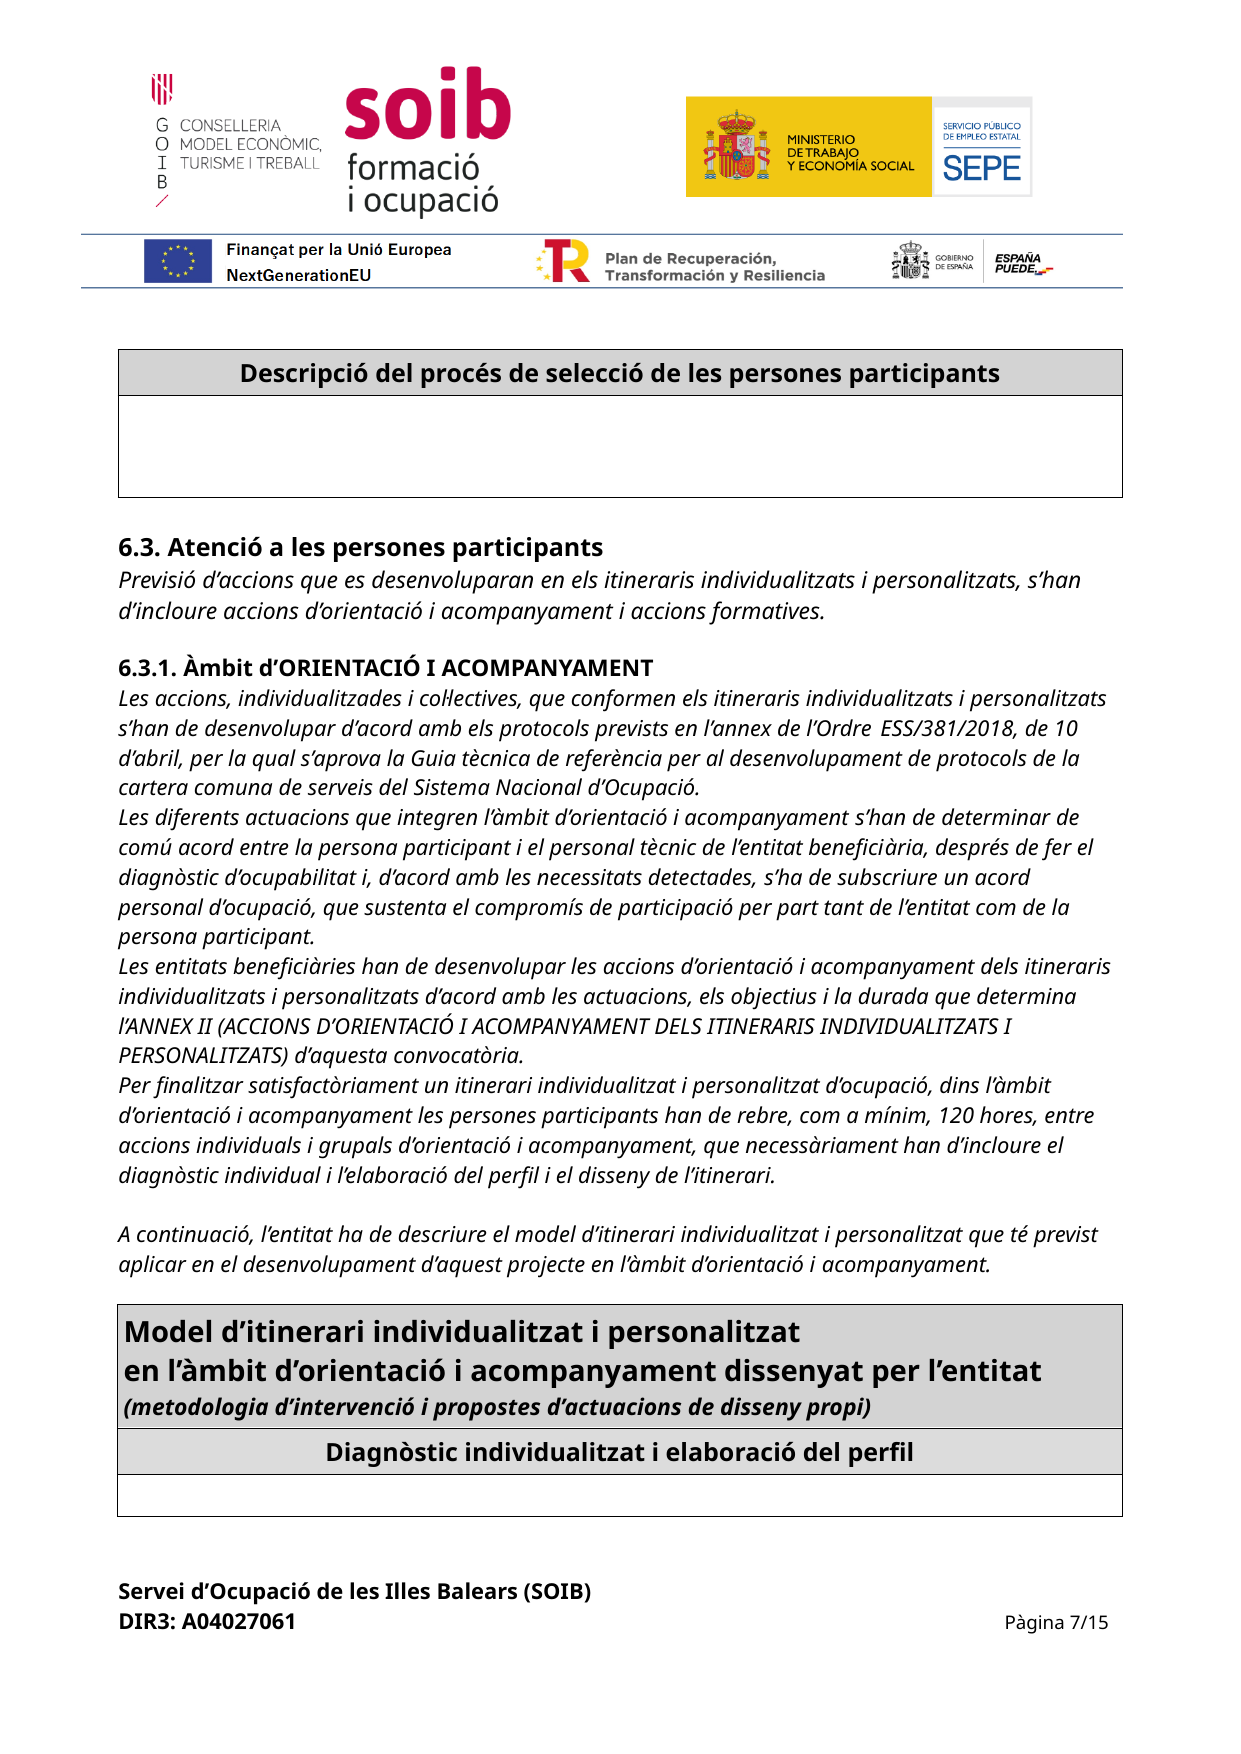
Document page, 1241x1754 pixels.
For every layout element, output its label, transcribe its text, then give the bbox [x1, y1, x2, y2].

text Per finalitzar satisfactòriament un itinerari individualitzat i personalitzat d’ocupació, dins l’àmbit d’orientació i acompanyament les persones participants han de rebre, com a mínim, 120 hores, entre accions individuals i grupals d’orientació i acompanyament, que necessàriament han d’incloure el diagnòstic individual i l’elaboració del perfil i el disseny de l’itinerari. [118, 1070, 1122, 1189]
table_header Descripció del procés de selecció de les persones participants [119, 350, 1122, 395]
table_cell [119, 396, 1122, 497]
text 6.3.1. Àmbit d’ORIENTACIÓ I ACOMPANYAMENT [118, 652, 1122, 683]
text Les entitats beneficiàries han de desenvolupar les accions d’orientació i acompanyament dels itineraris individualitzats i personalitzats d’acord amb les actuacions, els objectius i la durada que determina l’ANNEX II (ACCIONS D’ORIENTACIÓ I ACOMPANYAMENT DELS ITINERARIS INDIVIDUALITZATS I PERSONALITZATS) d’aquesta convocatòria. [118, 951, 1122, 1070]
table_cell Diagnòstic individualitzat i elaboració del perfil [118, 1429, 1122, 1474]
text A continuació, l’entitat ha de descriure el model d’itinerari individualitzat i personalitzat que té previst aplicar en el desenvolupament d’aquest projecte en l’àmbit d’orientació i acompanyament. [118, 1219, 1122, 1279]
text Previsió d’accions que es desenvoluparan en els itineraris individualitzats i personalitzats, s’han d’incloure accions d’orientació i acompanyament i accions formatives. [118, 564, 1122, 626]
text Les diferents actuacions que integren l’àmbit d’orientació i acompanyament s’han de determinar de comú acord entre la persona participant i el personal tècnic de l’entitat beneficiària, després de fer el diagnòstic d’ocupabilitat i, d’acord amb les necessitats detectades, s’ha de subscriure un acord personal d’ocupació, que sustenta el compromís de participació per part tant de l’entitat com de la persona participant. [118, 802, 1122, 951]
table_header Model d’itinerari individualitzat i personalitzat en l’àmbit d’orientació i acompanyament dissenyat per l’entitat (metodologia d’intervenció i propostes d’actuacions de disseny propi) [118, 1305, 1122, 1427]
picture [81, 57, 1130, 294]
text 6.3. Atenció a les persones participants [118, 529, 1122, 564]
table_cell [118, 1475, 1122, 1516]
text Les accions, individualitzades i col·lectives, que conformen els itineraris individualitzats i personalitzats s’han de desenvolupar d’acord amb els protocols prevists en l’annex de l’Ordre ESS/381/2018, de 10 d’abril, per la qual s’aprova la Guia tècnica de referència per al desenvolupament de protocols de la cartera comuna de serveis del Sistema Nacional d’Ocupació. [118, 683, 1122, 802]
